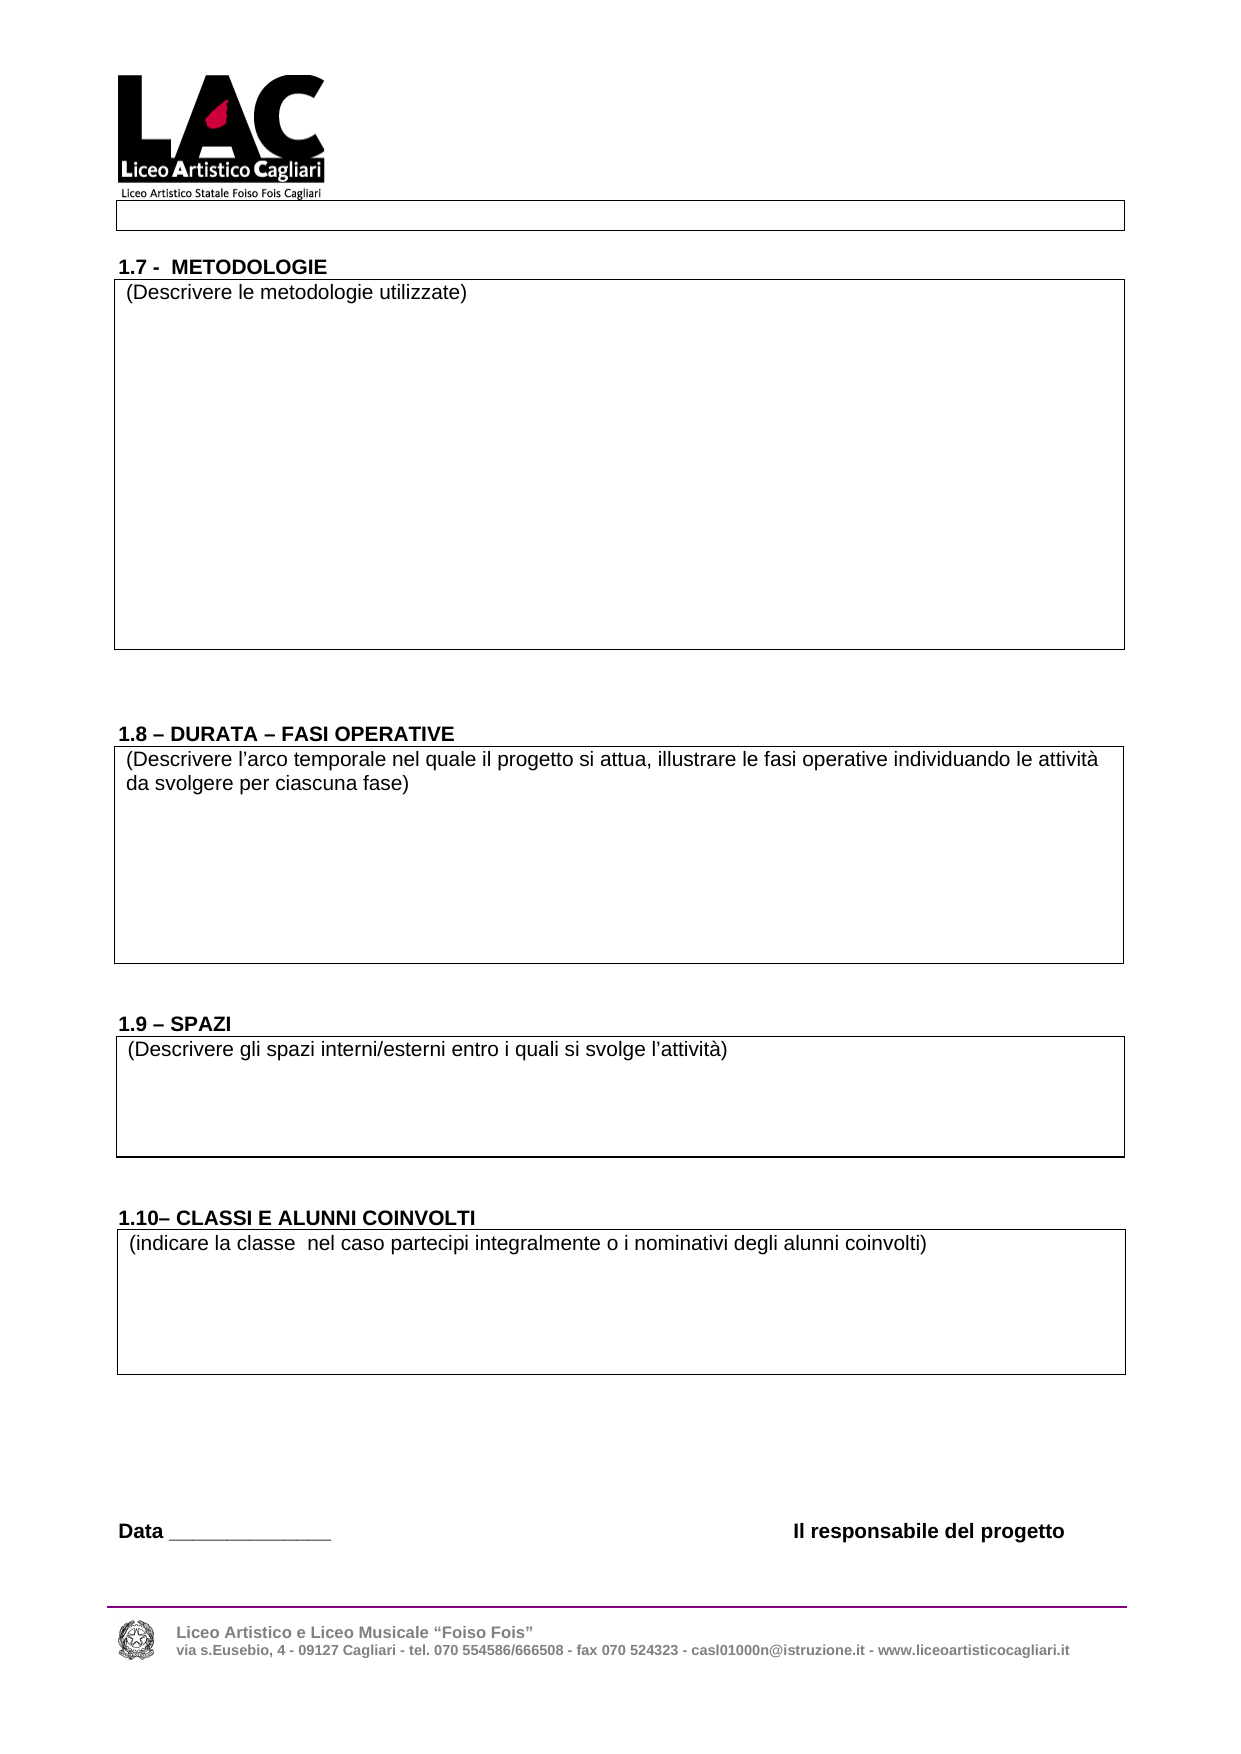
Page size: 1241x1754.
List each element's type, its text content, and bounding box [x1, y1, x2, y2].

text 1.10– CLASSI E ALUNNI COINVOLTI [118, 1205, 1122, 1229]
table_header (Descrivere l’arco temporale nel quale il progetto si attua, illustrare le fasi operative individuando le attività da svolgere per ciascuna fase) [115, 747, 1123, 963]
table_header [117, 201, 1124, 230]
text 1.8 – DURATA – FASI OPERATIVE [118, 722, 1122, 746]
text Data ______________ Il responsabile del progetto [118, 1519, 1122, 1543]
text 1.9 – SPAZI [118, 1012, 1122, 1036]
table_header (indicare la classe nel caso partecipi integralmente o i nominativi degli alunni coinvolti) [118, 1230, 1125, 1374]
picture [118, 1608, 155, 1660]
table_header (Descrivere le metodologie utilizzate) [115, 280, 1124, 649]
picture [118, 75, 325, 200]
text 1.7 - METODOLOGIE [118, 255, 1122, 279]
table_header (Descrivere gli spazi interni/esterni entro i quali si svolge l’attività) [117, 1037, 1124, 1156]
